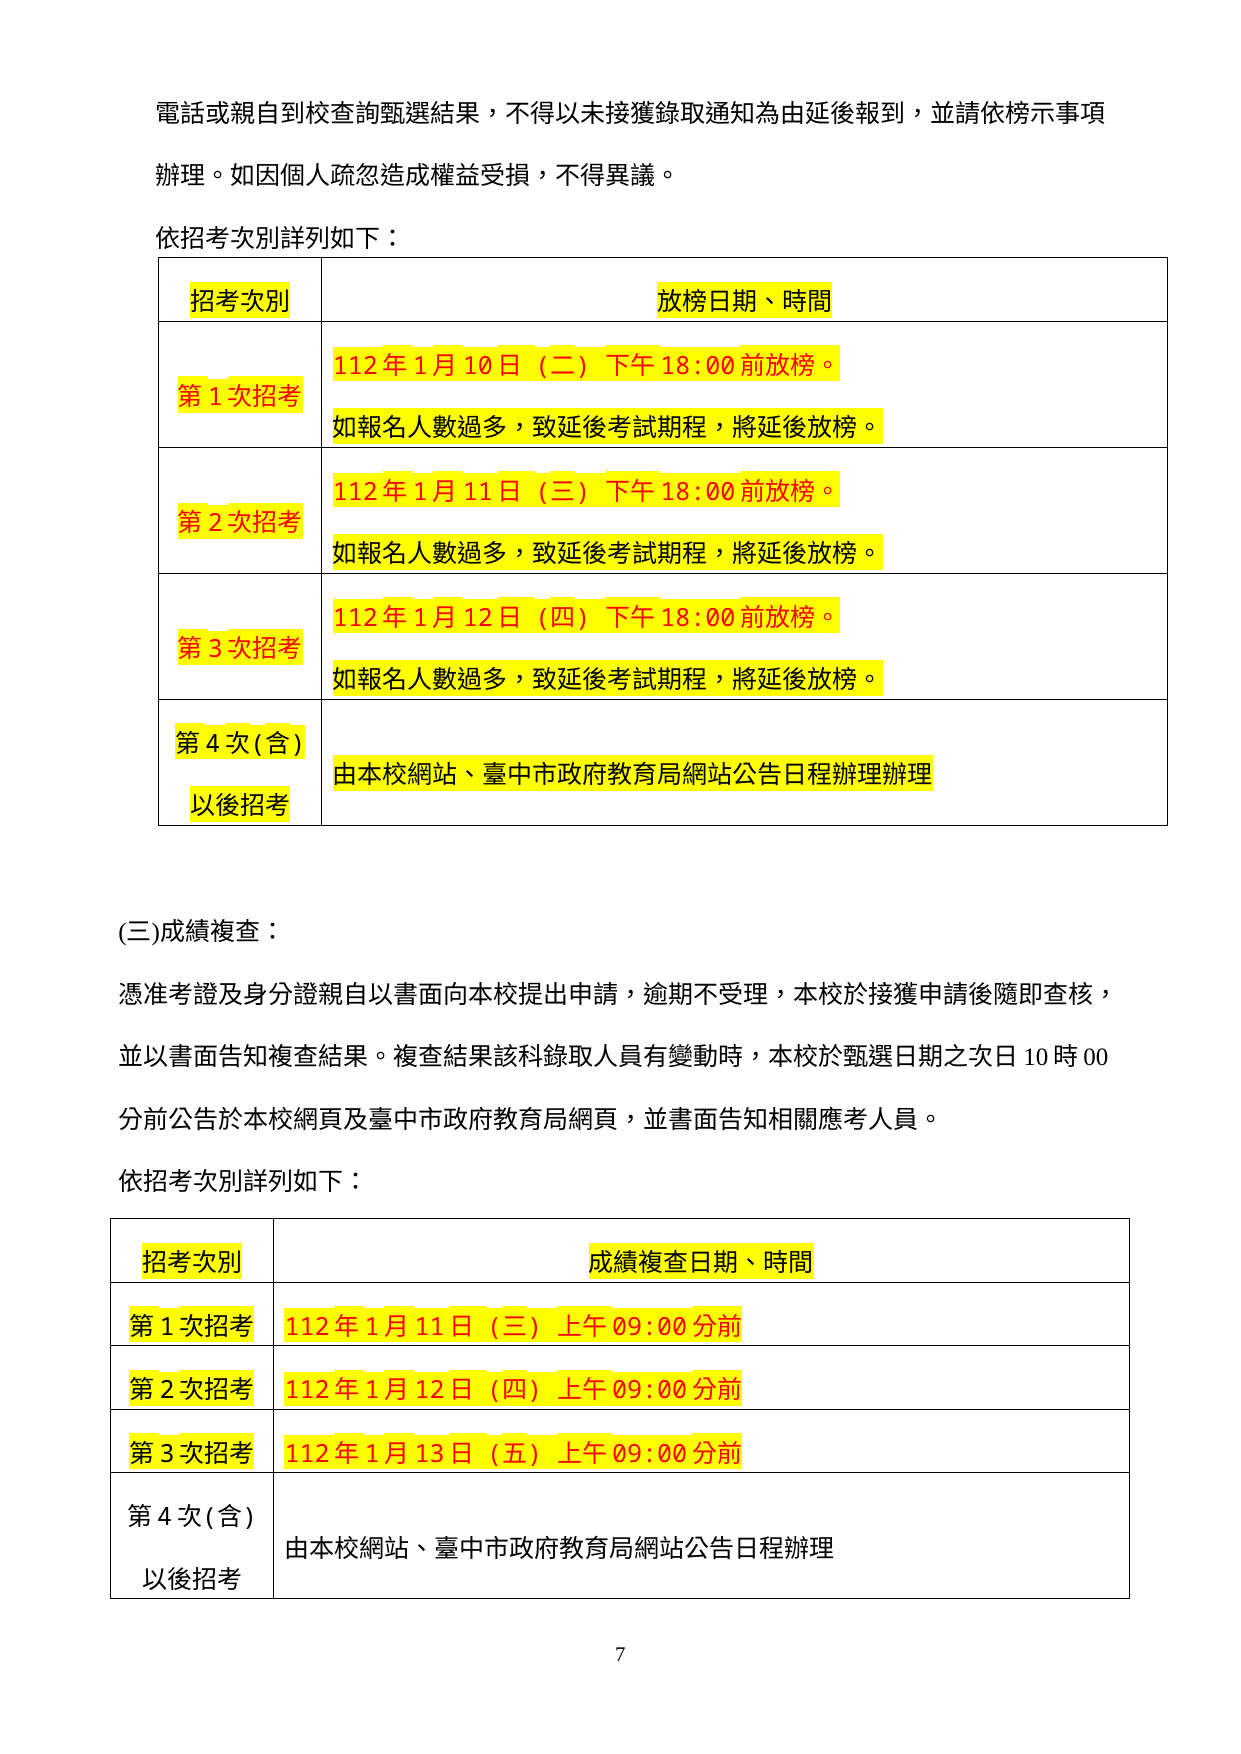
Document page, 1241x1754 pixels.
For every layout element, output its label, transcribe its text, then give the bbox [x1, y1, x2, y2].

table_cell 由本校網站、臺中市政府教育局網站公告日程辦理 [274, 1473, 1129, 1598]
table_header 放榜日期、時間 [322, 258, 1167, 321]
text 辦理。如因個人疏忽造成權益受損，不得異議。 [118, 132, 1122, 194]
text 憑准考證及身分證親自以書面向本校提出申請，逾期不受理，本校於接獲申請後隨即查核，並以書面告知複查結果。複查結果該科錄取人員有變動時，本校於甄選日期之次日10時00分前公告於本校網頁及臺中市政府教育局網頁，並書面告知相關應考人員。 [118, 951, 1122, 1138]
table_cell 第3次招考 [111, 1410, 273, 1472]
table_cell 第3次招考 [159, 574, 321, 699]
text 電話或親自到校查詢甄選結果，不得以未接獲錄取通知為由延後報到，並請依榜示事項 [118, 69, 1122, 132]
table_cell 第1次招考 [159, 322, 321, 447]
table_cell 由本校網站、臺中市政府教育局網站公告日程辦理辦理 [322, 700, 1167, 825]
text 依招考次別詳列如下： [118, 194, 1122, 257]
table_cell 第1次招考 [111, 1283, 273, 1345]
text (三)成績複查： [118, 888, 1122, 951]
table_header 招考次別 [111, 1219, 273, 1282]
table_cell 第4次(含)以後招考 [111, 1473, 273, 1598]
table_cell 第2次招考 [159, 448, 321, 573]
table_cell 第4次(含)以後招考 [159, 700, 321, 825]
table_header 成績複查日期、時間 [274, 1219, 1129, 1282]
text 依招考次別詳列如下： [118, 1138, 1122, 1201]
table_cell 112年1月11日 (三) 上午09:00分前 [274, 1283, 1129, 1345]
table_cell 112年1月12日 (四) 上午09:00分前 [274, 1346, 1129, 1409]
table_cell 112年1月10日 (二) 下午18:00前放榜。 如報名人數過多，致延後考試期程，將延後放榜。 [322, 322, 1167, 447]
table_cell 112年1月11日 (三) 下午18:00前放榜。 如報名人數過多，致延後考試期程，將延後放榜。 [322, 448, 1167, 573]
table_header 招考次別 [159, 258, 321, 321]
table_cell 第2次招考 [111, 1346, 273, 1409]
table_cell 112年1月13日 (五) 上午09:00分前 [274, 1410, 1129, 1472]
table_cell 112年1月12日 (四) 下午18:00前放榜。 如報名人數過多，致延後考試期程，將延後放榜。 [322, 574, 1167, 699]
